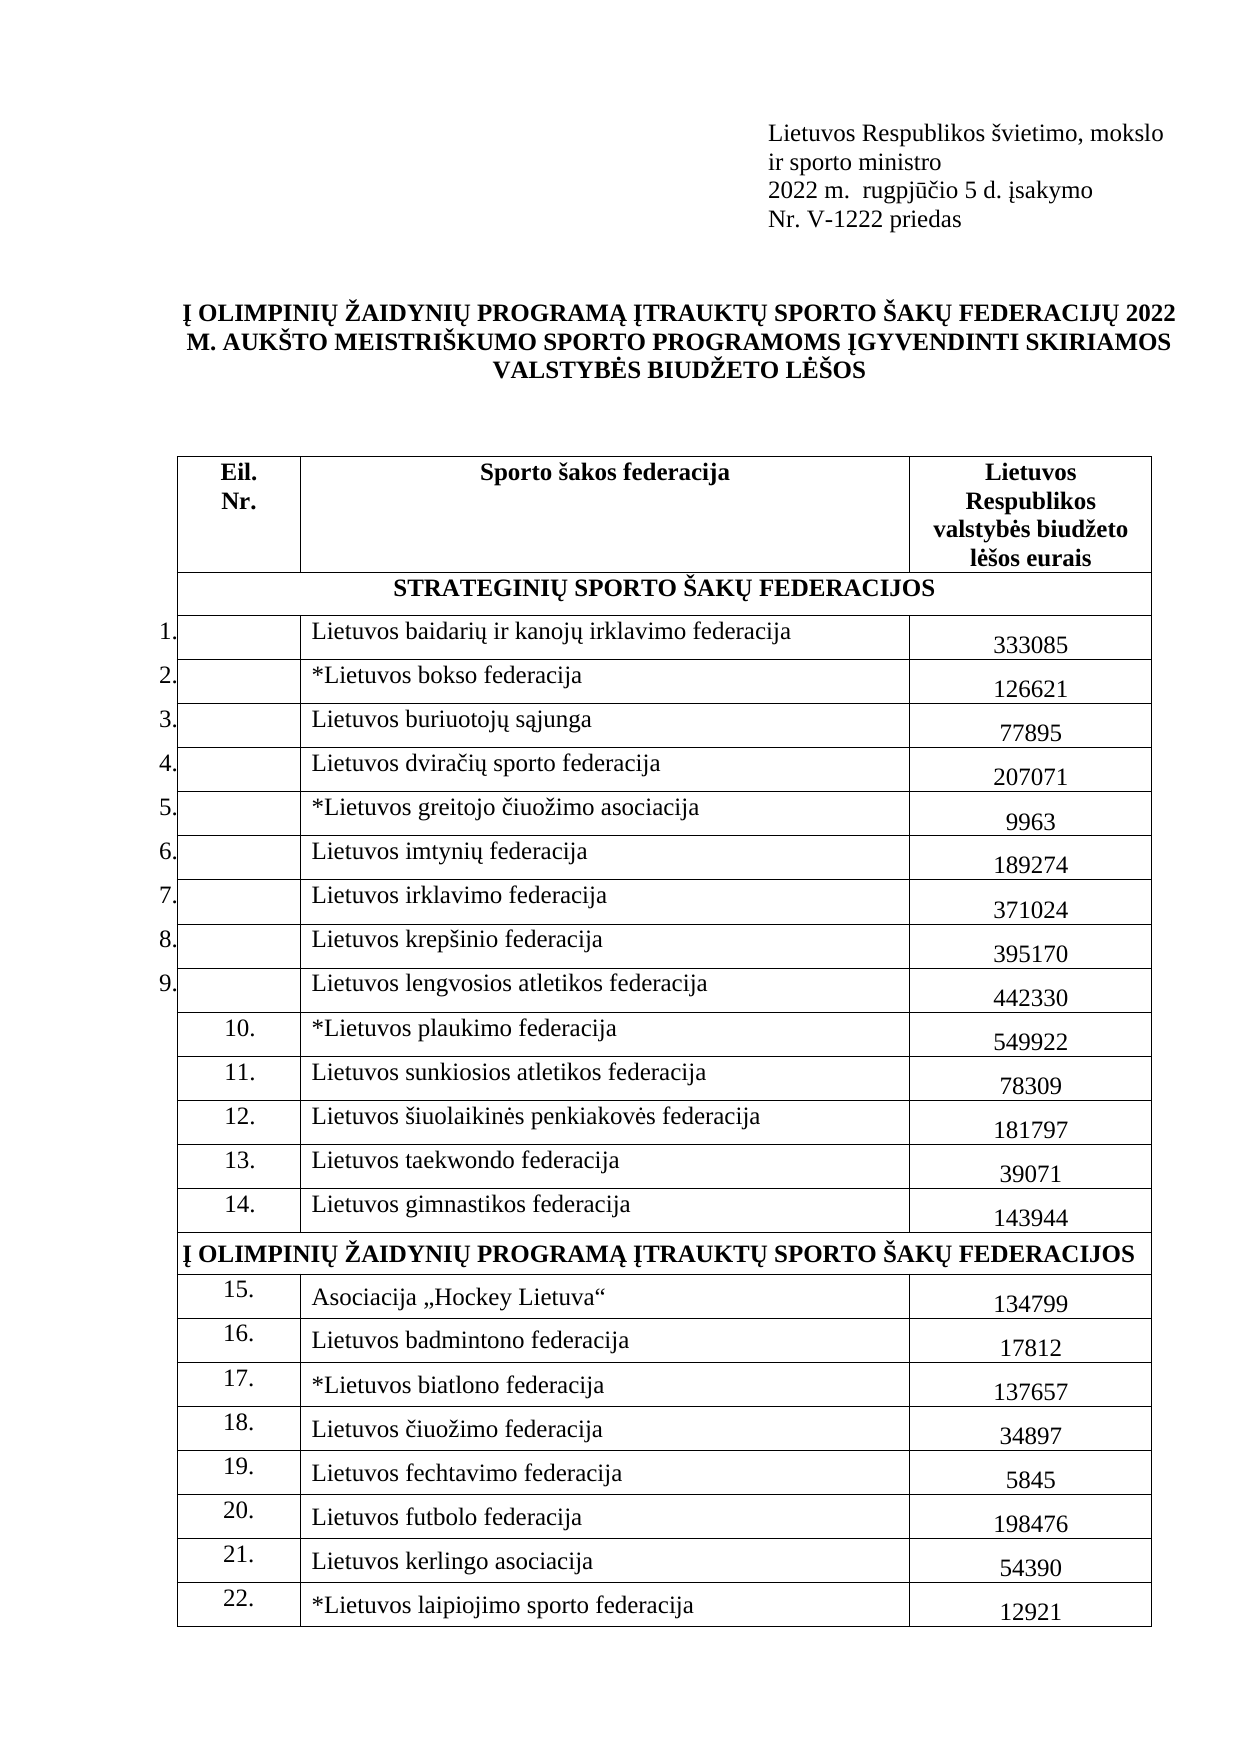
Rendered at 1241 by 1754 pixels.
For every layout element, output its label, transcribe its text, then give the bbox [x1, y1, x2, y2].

table_cell 126621 [910, 660, 1151, 703]
table_cell STRATEGINIŲ SPORTO ŠAKŲ FEDERACIJOS [178, 573, 1151, 615]
table_cell Lietuvos sunkiosios atletikos federacija [301, 1057, 909, 1100]
table_cell 78309 [910, 1057, 1151, 1100]
table_cell Lietuvos badmintono federacija [301, 1319, 909, 1362]
table_cell Lietuvos taekwondo federacija [301, 1145, 909, 1188]
table_cell 22. [178, 1583, 300, 1626]
table_cell 14. [178, 1189, 300, 1232]
table_cell Asociacija „Hockey Lietuva“ [301, 1275, 909, 1317]
text Nr. V-1222 priedas [768, 204, 1181, 233]
table_cell 7. [178, 880, 300, 923]
table_cell 15. [178, 1275, 300, 1317]
table_cell 8. [178, 925, 300, 967]
table_cell 12921 [910, 1583, 1151, 1626]
table_header Lietuvos Respublikos valstybės biudžeto lėšos eurais [910, 457, 1151, 572]
table_cell 207071 [910, 748, 1151, 791]
table_cell 17812 [910, 1319, 1151, 1362]
table_cell 34897 [910, 1407, 1151, 1450]
table_header Sporto šakos federacija [301, 457, 909, 572]
table_cell 198476 [910, 1495, 1151, 1538]
table_cell Lietuvos futbolo federacija [301, 1495, 909, 1538]
text Lietuvos Respublikos švietimo, mokslo [768, 118, 1181, 147]
table_cell *Lietuvos laipiojimo sporto federacija [301, 1583, 909, 1626]
table_cell Į OLIMPINIŲ ŽAIDYNIŲ PROGRAMĄ ĮTRAUKTŲ SPORTO ŠAKŲ FEDERACIJOS [178, 1233, 1151, 1273]
table_cell *Lietuvos bokso federacija [301, 660, 909, 703]
table_cell 10. [178, 1013, 300, 1056]
table_cell 9963 [910, 792, 1151, 835]
table_cell 181797 [910, 1101, 1151, 1144]
table_cell 20. [178, 1495, 300, 1538]
table_cell 11. [178, 1057, 300, 1100]
table_cell Lietuvos imtynių federacija [301, 836, 909, 879]
table_cell 1. [178, 616, 300, 659]
table_cell 442330 [910, 969, 1151, 1012]
table_cell 189274 [910, 836, 1151, 879]
table_cell 18. [178, 1407, 300, 1450]
table_cell Lietuvos kerlingo asociacija [301, 1539, 909, 1582]
text ir sporto ministro [768, 147, 1181, 176]
table_cell *Lietuvos greitojo čiuožimo asociacija [301, 792, 909, 835]
table_cell 137657 [910, 1363, 1151, 1406]
table_header Eil. Nr. [178, 457, 300, 572]
table_cell 13. [178, 1145, 300, 1188]
table_cell *Lietuvos plaukimo federacija [301, 1013, 909, 1056]
table_cell 3. [178, 704, 300, 747]
table_cell Lietuvos fechtavimo federacija [301, 1451, 909, 1494]
table_cell Lietuvos dviračių sporto federacija [301, 748, 909, 791]
table_cell Lietuvos baidarių ir kanojų irklavimo federacija [301, 616, 909, 659]
table_cell Lietuvos krepšinio federacija [301, 925, 909, 967]
table_cell Lietuvos šiuolaikinės penkiakovės federacija [301, 1101, 909, 1144]
table_cell 19. [178, 1451, 300, 1494]
table_cell Lietuvos lengvosios atletikos federacija [301, 969, 909, 1012]
text Į OLIMPINIŲ ŽAIDYNIŲ PROGRAMĄ ĮTRAUKTŲ SPORTO ŠAKŲ FEDERACIJŲ 2022 M. AUKŠTO MEISTRIŠKUMO SPORTO PROGRAMOMS ĮGYVENDINTI SKIRIAMOS VALSTYBĖS BIUDŽETO LĖŠOS [177, 298, 1181, 384]
table_cell 9. [178, 969, 300, 1012]
table_cell 5. [178, 792, 300, 835]
table_cell Lietuvos gimnastikos federacija [301, 1189, 909, 1232]
table_cell Lietuvos buriuotojų sąjunga [301, 704, 909, 747]
table_cell 4. [178, 748, 300, 791]
table_cell 12. [178, 1101, 300, 1144]
text 2022 m. rugpjūčio 5 d. įsakymo [768, 176, 1181, 204]
table_cell 6. [178, 836, 300, 879]
table_cell 39071 [910, 1145, 1151, 1188]
table_cell 5845 [910, 1451, 1151, 1494]
table_cell 549922 [910, 1013, 1151, 1056]
table_cell *Lietuvos biatlono federacija [301, 1363, 909, 1406]
table_cell 134799 [910, 1275, 1151, 1317]
table_cell 2. [178, 660, 300, 703]
table_cell 333085 [910, 616, 1151, 659]
table_cell 77895 [910, 704, 1151, 747]
table_cell Lietuvos irklavimo federacija [301, 880, 909, 923]
table_cell 371024 [910, 880, 1151, 923]
table_cell Lietuvos čiuožimo federacija [301, 1407, 909, 1450]
table_cell 54390 [910, 1539, 1151, 1582]
table_cell 395170 [910, 925, 1151, 967]
table_cell 16. [178, 1319, 300, 1362]
table_cell 21. [178, 1539, 300, 1582]
table_cell 17. [178, 1363, 300, 1406]
table_cell 143944 [910, 1189, 1151, 1232]
